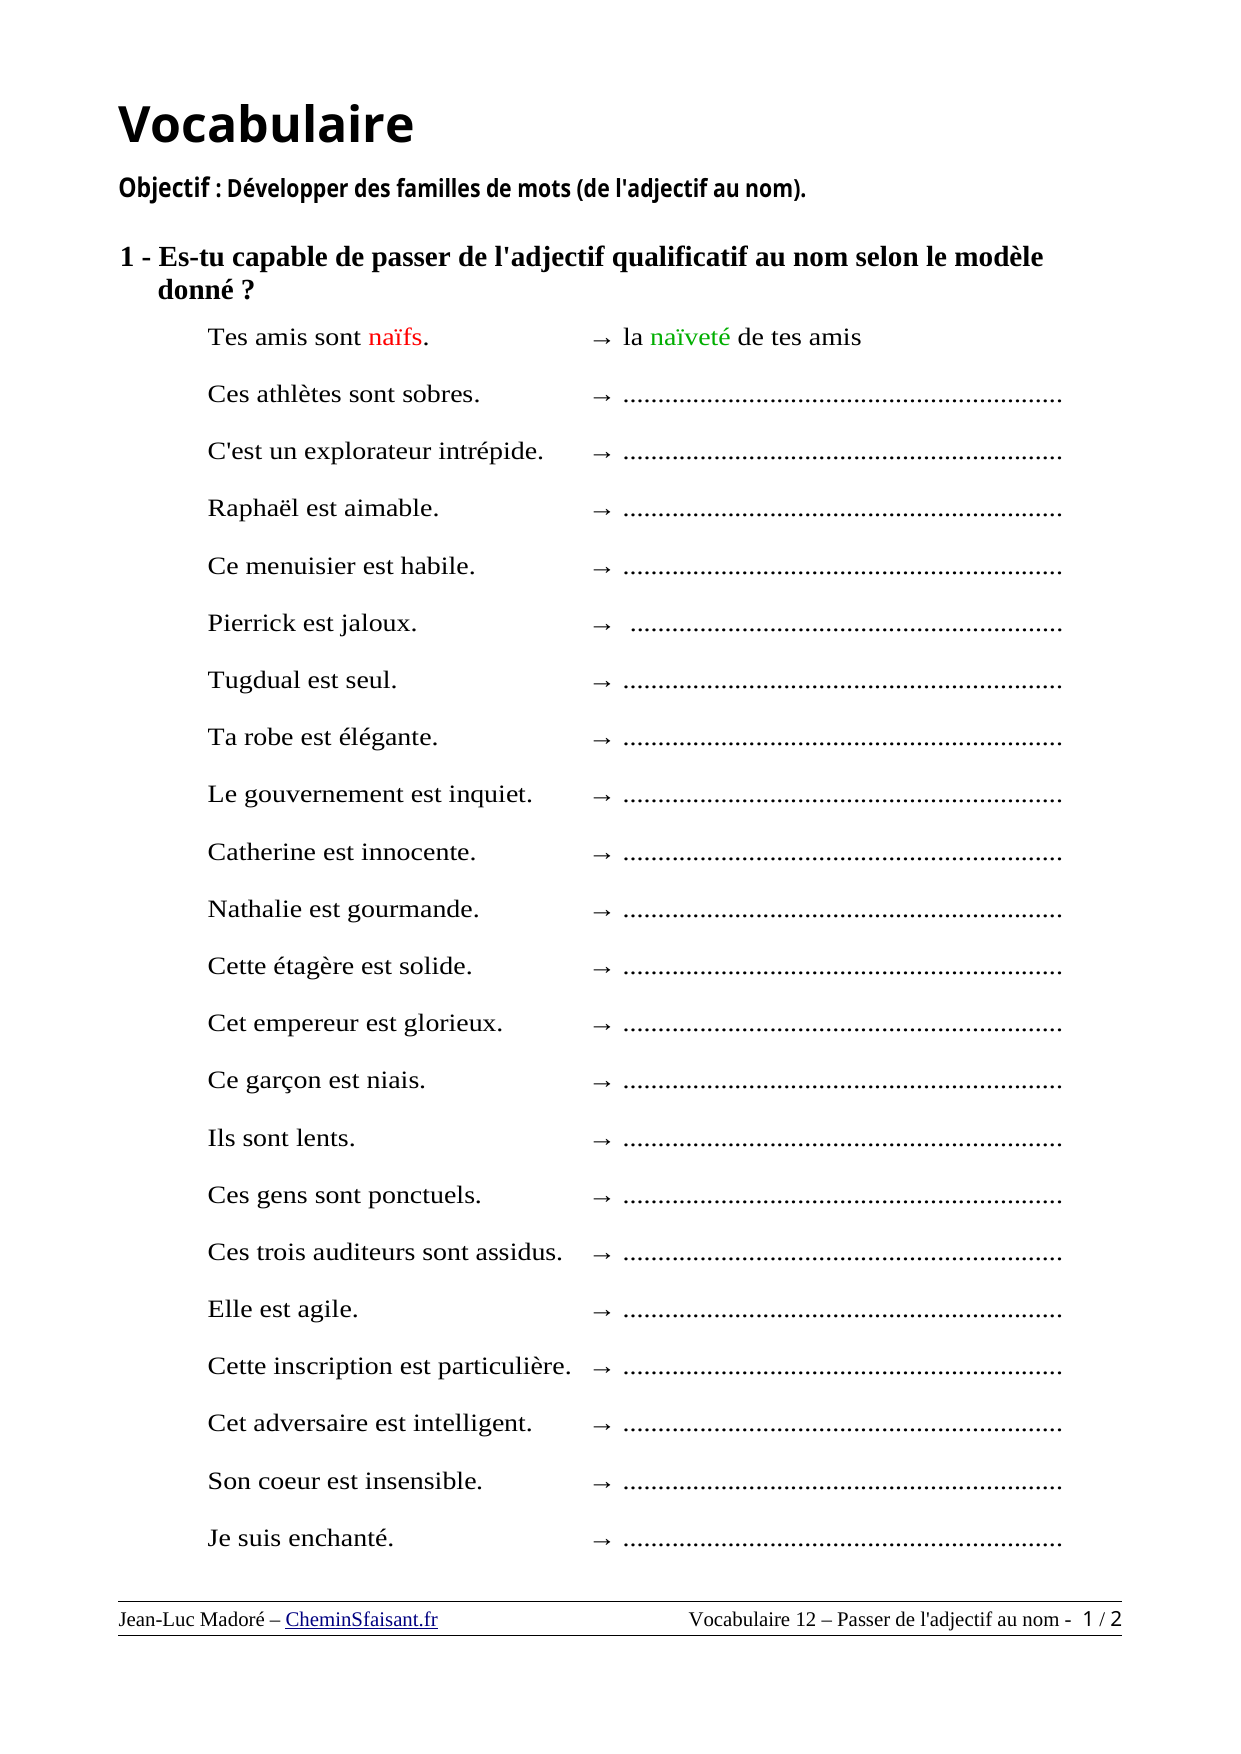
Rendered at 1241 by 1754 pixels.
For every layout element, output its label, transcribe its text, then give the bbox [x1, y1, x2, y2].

text Je suis enchanté. → [207, 1524, 1122, 1552]
text Cette inscription est particulière. → [207, 1352, 1122, 1380]
text Vocabulaire [118, 88, 1122, 157]
text Ces trois auditeurs sont assidus. → [207, 1238, 1122, 1266]
text Cet empereur est glorieux. → [207, 1009, 1122, 1037]
text Le gouvernement est inquiet. → [207, 781, 1122, 808]
text Ce garçon est niais. → [207, 1066, 1122, 1094]
text 1 - Es-tu capable de passer de l'adjectif qualificatif au nom selon le modèle donné ? [119, 241, 1122, 305]
text Raphaël est aimable. → [207, 494, 1122, 522]
text Son coeur est insensible. → [207, 1467, 1122, 1494]
text Objectif : Développer des familles de mots (de l'adjectif au nom). [118, 168, 1122, 205]
text Tes amis sont naïfs. → la naïveté de tes amis [207, 323, 1122, 351]
text Ces gens sont ponctuels. → [207, 1181, 1122, 1208]
text Cet adversaire est intelligent. → [207, 1409, 1122, 1437]
text Cette étagère est solide. → [207, 952, 1122, 980]
text Ce menuisier est habile. → [207, 552, 1122, 579]
text Ces athlètes sont sobres. → [207, 380, 1122, 408]
text Ils sont lents. → [207, 1124, 1122, 1151]
text Elle est agile. → [207, 1295, 1122, 1323]
text Ta robe est élégante. → [207, 723, 1122, 751]
text Pierrick est jaloux. → [207, 609, 1122, 637]
text Tugdual est seul. → [207, 666, 1122, 694]
text C'est un explorateur intrépide. → [207, 437, 1122, 465]
text Nathalie est gourmande. → [207, 895, 1122, 923]
text Catherine est innocente. → [207, 838, 1122, 865]
